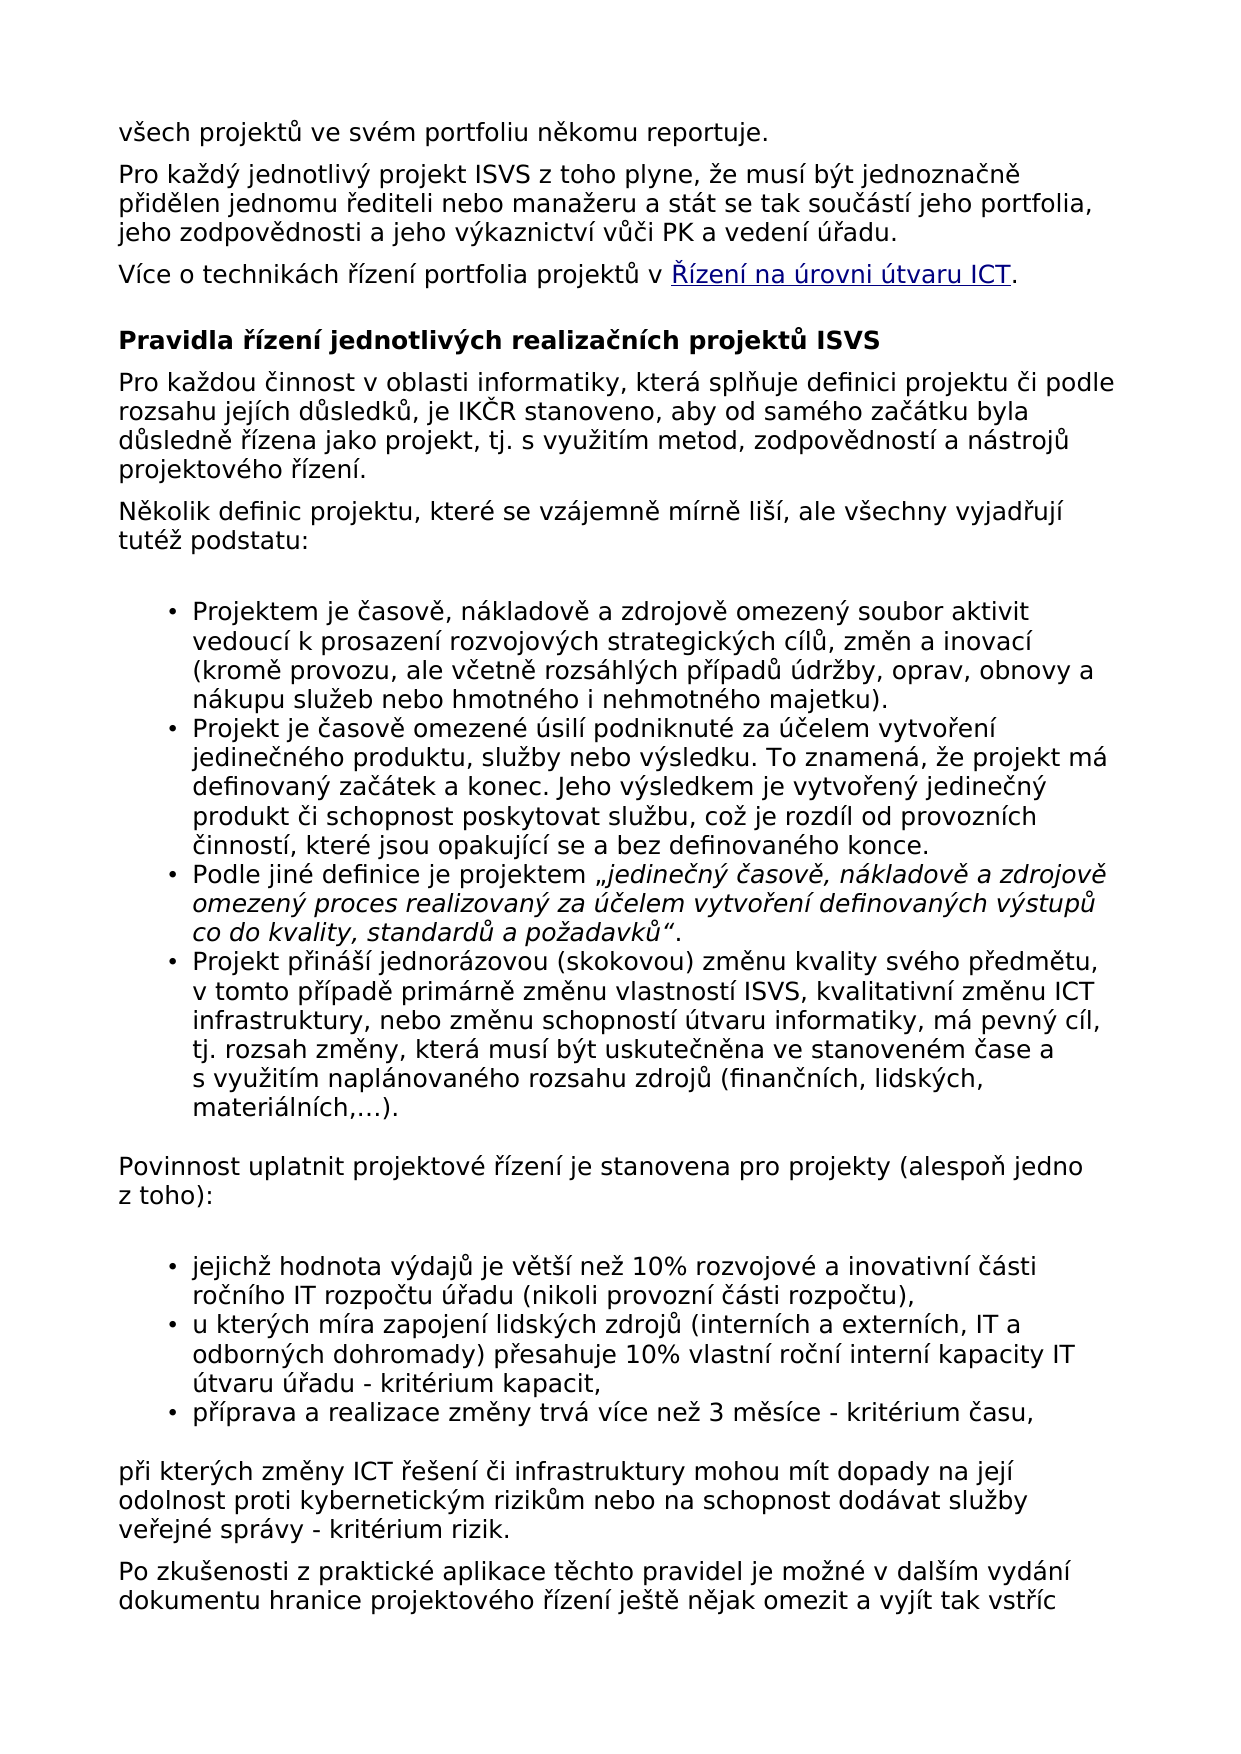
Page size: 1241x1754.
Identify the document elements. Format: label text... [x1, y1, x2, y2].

list jejichž hodnota výdajů je větší než 10% rozvojové a inovativní části ročního IT rozpočtu úřadu (nikoli provozní části rozpočtu), [177, 1252, 1122, 1311]
text Více o technikách řízení portfolia projektů v Řízení na úrovni útvaru ICT. [118, 260, 1122, 289]
list Projekt přináší jednorázovou (skokovou) změnu kvality svého předmětu, v tomto případě primárně změnu vlastností ISVS, kvalitativní změnu ICT infrastruktury, nebo změnu schopností útvaru informatiky, má pevný cíl, tj. rozsah změny, která musí být uskutečněna ve stanoveném čase a s využitím naplánovaného rozsahu zdrojů (finančních, lidských, materiálních,…). [177, 948, 1122, 1123]
list Projektem je časově, nákladově a zdrojově omezený soubor aktivit vedoucí k prosazení rozvojových strategických cílů, změn a inovací (kromě provozu, ale včetně rozsáhlých případů údržby, oprav, obnovy a nákupu služeb nebo hmotného i nehmotného majetku). [177, 598, 1122, 714]
list Projekt je časově omezené úsilí podniknuté za účelem vytvoření jedinečného produktu, služby nebo výsledku. To znamená, že projekt má definovaný začátek a konec. Jeho výsledkem je vytvořený jedinečný produkt či schopnost poskytovat službu, což je rozdíl od provozních činností, které jsou opakující se a bez definovaného konce. [177, 714, 1122, 860]
text Několik definic projektu, které se vzájemně mírně liší, ale všechny vyjadřují tutéž podstatu: [118, 497, 1122, 556]
text Po zkušenosti z praktické aplikace těchto pravidel je možné v dalším vydání dokumentu hranice projektového řízení ještě nějak omezit a vyjít tak vstříc [118, 1557, 1122, 1615]
text všech projektů ve svém portfoliu někomu reportuje. [118, 118, 1122, 147]
subtitle Pravidla řízení jednotlivých realizačních projektů ISVS [118, 326, 1122, 356]
text při kterých změny ICT řešení či infrastruktury mohou mít dopady na její odolnost proti kybernetickým rizikům nebo na schopnost dodávat služby veřejné správy - kritérium rizik. [118, 1457, 1122, 1544]
list Podle jiné definice je projektem „jedinečný časově, nákladově a zdrojově omezený proces realizovaný za účelem vytvoření definovaných výstupů co do kvality, standardů a požadavků“. [177, 860, 1122, 948]
text Pro každý jednotlivý projekt ISVS z toho plyne, že musí být jednoznačně přidělen jednomu řediteli nebo manažeru a stát se tak součástí jeho portfolia, jeho zodpovědnosti a jeho výkaznictví vůči PK a vedení úřadu. [118, 160, 1122, 247]
list příprava a realizace změny trvá více než 3 měsíce - kritérium času, [177, 1398, 1122, 1427]
text Pro každou činnost v oblasti informatiky, která splňuje definici projektu či podle rozsahu jejích důsledků, je IKČR stanoveno, aby od samého začátku byla důsledně řízena jako projekt, tj. s využitím metod, zodpovědností a nástrojů projektového řízení. [118, 368, 1122, 485]
text Povinnost uplatnit projektové řízení je stanovena pro projekty (alespoň jedno z toho): [118, 1152, 1122, 1210]
list u kterých míra zapojení lidských zdrojů (interních a externích, IT a odborných dohromady) přesahuje 10% vlastní roční interní kapacity IT útvaru úřadu - kritérium kapacit, [177, 1311, 1122, 1398]
